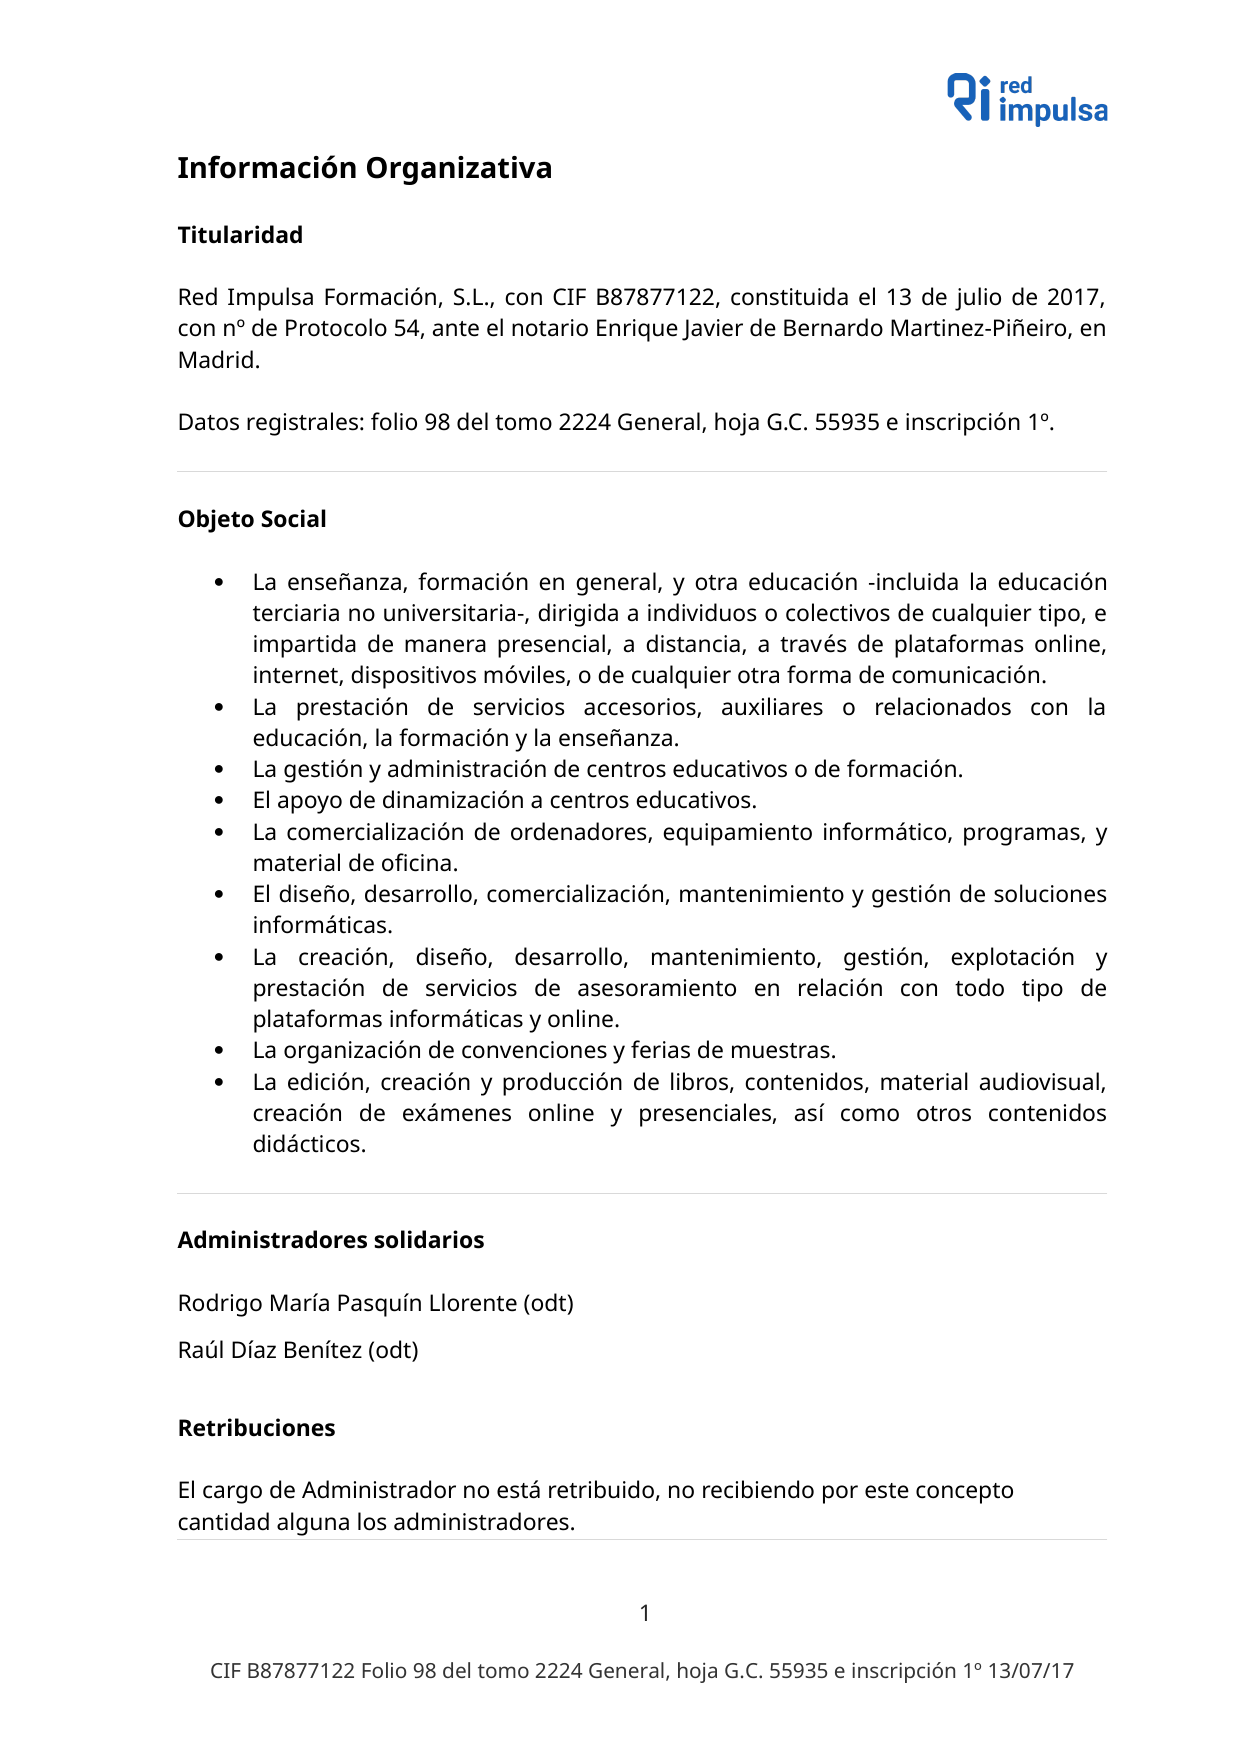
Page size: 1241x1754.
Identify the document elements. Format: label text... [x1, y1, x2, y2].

list La edición, creación y producción de libros, contenidos, material audiovisual, creación de exámenes online y presenciales, así como otros contenidos didácticos. [215, 1065, 1107, 1159]
text Administradores solidarios [177, 1224, 1107, 1256]
text Objeto Social [177, 503, 1107, 534]
text El cargo de Administrador no está retribuido, no recibiendo por este concepto cantidad alguna los administradores. [177, 1474, 1107, 1539]
list La creación, diseño, desarrollo, mantenimiento, gestión, explotación y prestación de servicios de asesoramiento en relación con todo tipo de plataformas informáticas y online. [215, 940, 1107, 1034]
text Rodrigo María Pasquín Llorente (odt) [177, 1287, 1107, 1318]
text Raúl Díaz Benítez (odt) [177, 1334, 1107, 1365]
list El apoyo de dinamización a centros educativos. [215, 784, 1107, 815]
text Retribuciones [177, 1412, 1107, 1443]
list El diseño, desarrollo, comercialización, mantenimiento y gestión de soluciones informáticas. [215, 878, 1107, 940]
list La prestación de servicios accesorios, auxiliares o relacionados con la educación, la formación y la enseñanza. [215, 690, 1107, 753]
list La organización de convenciones y ferias de muestras. [215, 1034, 1107, 1065]
text Datos registrales: folio 98 del tomo 2224 General, hoja G.C. 55935 e inscripción 1º. [177, 406, 1107, 437]
text Red Impulsa Formación, S.L., con CIF B87877122, constituida el 13 de julio de 2017, con nº de Protocolo 54, ante el notario Enrique Javier de Bernardo Martinez-Piñeiro, en Madrid. [177, 281, 1107, 375]
list La enseñanza, formación en general, y otra educación -incluida la educación terciaria no universitaria-, dirigida a individuos o colectivos de cualquier tipo, e impartida de manera presencial, a distancia, a través de plataformas online, internet, dispositivos móviles, o de cualquier otra forma de comunicación. [215, 565, 1107, 690]
text Titularidad [177, 218, 1107, 250]
list La comercialización de ordenadores, equipamiento informático, programas, y material de oficina. [215, 815, 1107, 878]
text Información Organizativa [177, 148, 1107, 187]
list La gestión y administración de centros educativos o de formación. [215, 753, 1107, 784]
